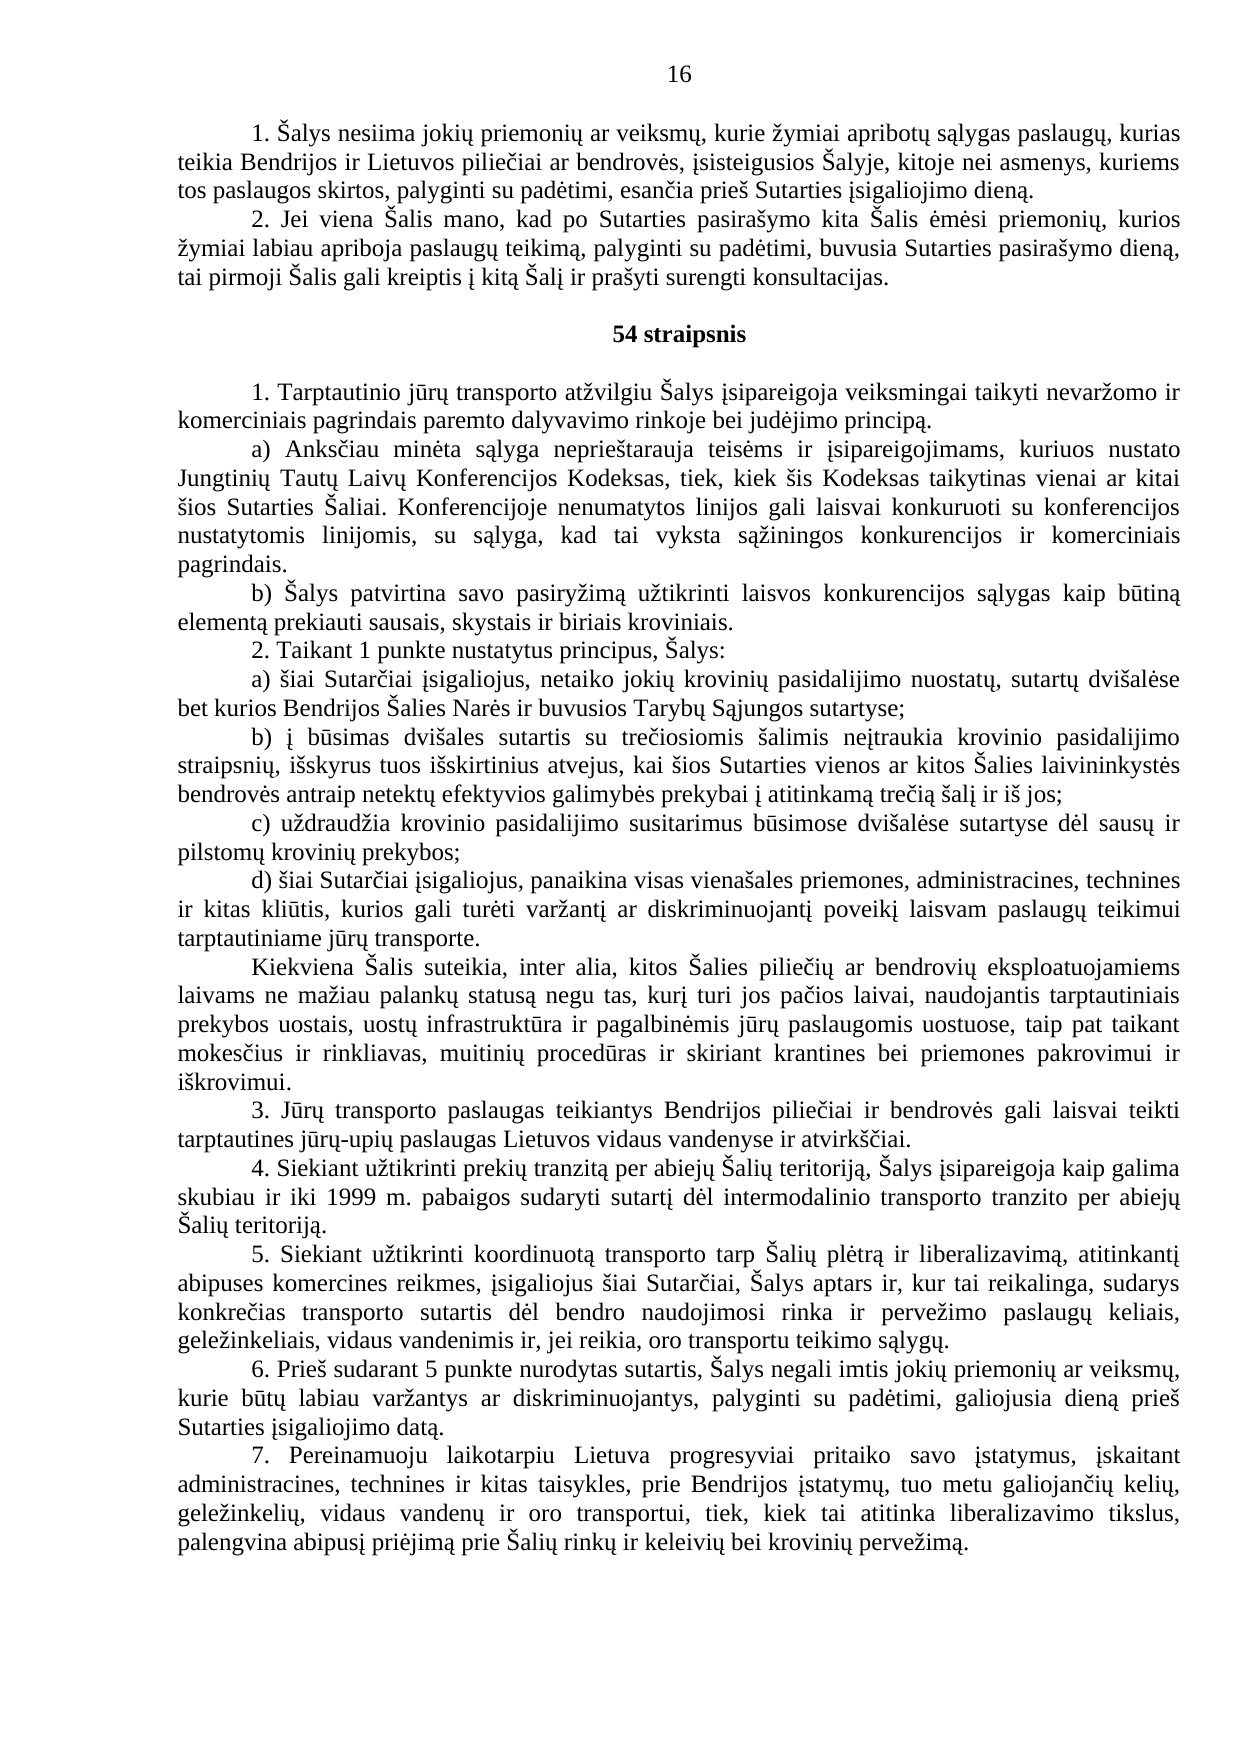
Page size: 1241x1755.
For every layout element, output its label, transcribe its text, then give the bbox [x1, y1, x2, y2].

text 1. Šalys nesiima jokių priemonių ar veiksmų, kurie žymiai apribotų sąlygas paslaugų, kurias teikia Bendrijos ir Lietuvos piliečiai ar bendrovės, įsisteigusios Šalyje, kitoje nei asmenys, kuriems tos paslaugos skirtos, palyginti su padėtimi, esančia prieš Sutarties įsigaliojimo dieną. [177, 118, 1181, 204]
text 2. Jei viena Šalis mano, kad po Sutarties pasirašymo kita Šalis ėmėsi priemonių, kurios žymiai labiau apriboja paslaugų teikimą, palyginti su padėtimi, buvusia Sutarties pasirašymo dieną, tai pirmoji Šalis gali kreiptis į kitą Šalį ir prašyti surengti konsultacijas. [177, 204, 1181, 291]
text a) Anksčiau minėta sąlyga neprieštarauja teisėms ir įsipareigojimams, kuriuos nustato Jungtinių Tautų Laivų Konferencijos Kodeksas, tiek, kiek šis Kodeksas taikytinas vienai ar kitai šios Sutarties Šaliai. Konferencijoje nenumatytos linijos gali laisvai konkuruoti su konferencijos nustatytomis linijomis, su sąlyga, kad tai vyksta sąžiningos konkurencijos ir komerciniais pagrindais. [177, 434, 1181, 578]
text a) šiai Sutarčiai įsigaliojus, netaiko jokių krovinių pasidalijimo nuostatų, sutartų dvišalėse bet kurios Bendrijos Šalies Narės ir buvusios Tarybų Sąjungos sutartyse; [177, 664, 1181, 722]
text 7. Pereinamuoju laikotarpiu Lietuva progresyviai pritaiko savo įstatymus, įskaitant administracines, technines ir kitas taisykles, prie Bendrijos įstatymų, tuo metu galiojančių kelių, geležinkelių, vidaus vandenų ir oro transportui, tiek, kiek tai atitinka liberalizavimo tikslus, palengvina abipusį priėjimą prie Šalių rinkų ir keleivių bei krovinių pervežimą. [177, 1441, 1181, 1556]
text 6. Prieš sudarant 5 punkte nurodytas sutartis, Šalys negali imtis jokių priemonių ar veiksmų, kurie būtų labiau varžantys ar diskriminuojantys, palyginti su padėtimi, galiojusia dieną prieš Sutarties įsigaliojimo datą. [177, 1354, 1181, 1441]
text 3. Jūrų transporto paslaugas teikiantys Bendrijos piliečiai ir bendrovės gali laisvai teikti tarptautines jūrų-upių paslaugas Lietuvos vidaus vandenyse ir atvirkščiai. [177, 1096, 1181, 1153]
text d) šiai Sutarčiai įsigaliojus, panaikina visas vienašales priemones, administracines, technines ir kitas kliūtis, kurios gali turėti varžantį ar diskriminuojantį poveikį laisvam paslaugų teikimui tarptautiniame jūrų transporte. [177, 866, 1181, 952]
text 5. Siekiant užtikrinti koordinuotą transporto tarp Šalių plėtrą ir liberalizavimą, atitinkantį abipuses komercines reikmes, įsigaliojus šiai Sutarčiai, Šalys aptars ir, kur tai reikalinga, sudarys konkrečias transporto sutartis dėl bendro naudojimosi rinka ir pervežimo paslaugų keliais, geležinkeliais, vidaus vandenimis ir, jei reikia, oro transportu teikimo sąlygų. [177, 1239, 1181, 1354]
text b) į būsimas dvišales sutartis su trečiosiomis šalimis neįtraukia krovinio pasidalijimo straipsnių, išskyrus tuos išskirtinius atvejus, kai šios Sutarties vienos ar kitos Šalies laivininkystės bendrovės antraip netektų efektyvios galimybės prekybai į atitinkamą trečią šalį ir iš jos; [177, 722, 1181, 808]
text Kiekviena Šalis suteikia, inter alia, kitos Šalies piliečių ar bendrovių eksploatuojamiems laivams ne mažiau palankų statusą negu tas, kurį turi jos pačios laivai, naudojantis tarptautiniais prekybos uostais, uostų infrastruktūra ir pagalbinėmis jūrų paslaugomis uostuose, taip pat taikant mokesčius ir rinkliavas, muitinių procedūras ir skiriant krantines bei priemones pakrovimui ir iškrovimui. [177, 952, 1181, 1096]
text 54 straipsnis [177, 319, 1181, 348]
text 2. Taikant 1 punkte nustatytus principus, Šalys: [177, 636, 1181, 664]
text 1. Tarptautinio jūrų transporto atžvilgiu Šalys įsipareigoja veiksmingai taikyti nevaržomo ir komerciniais pagrindais paremto dalyvavimo rinkoje bei judėjimo principą. [177, 377, 1181, 434]
text c) uždraudžia krovinio pasidalijimo susitarimus būsimose dvišalėse sutartyse dėl sausų ir pilstomų krovinių prekybos; [177, 808, 1181, 866]
text b) Šalys patvirtina savo pasiryžimą užtikrinti laisvos konkurencijos sąlygas kaip būtiną elementą prekiauti sausais, skystais ir biriais kroviniais. [177, 578, 1181, 636]
text 4. Siekiant užtikrinti prekių tranzitą per abiejų Šalių teritoriją, Šalys įsipareigoja kaip galima skubiau ir iki 1999 m. pabaigos sudaryti sutartį dėl intermodalinio transporto tranzito per abiejų Šalių teritoriją. [177, 1153, 1181, 1239]
